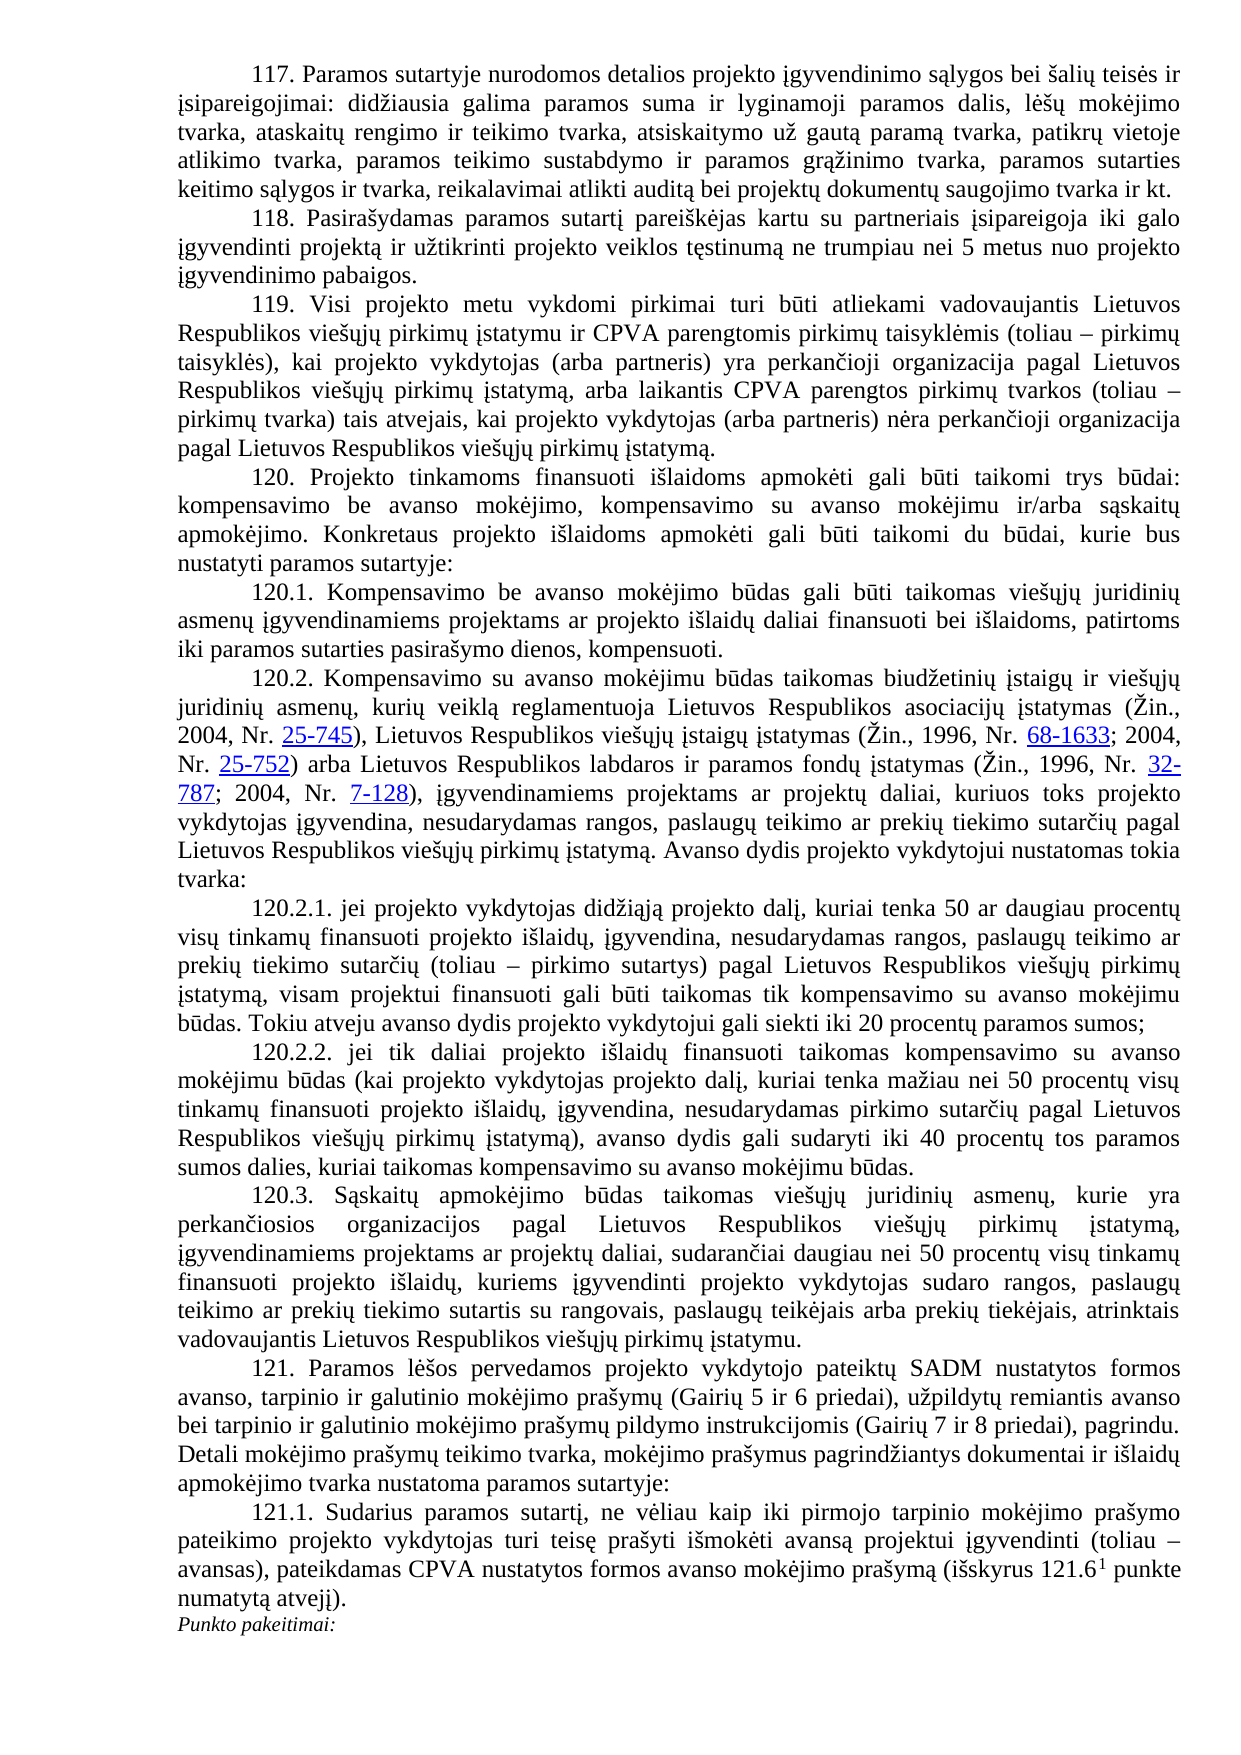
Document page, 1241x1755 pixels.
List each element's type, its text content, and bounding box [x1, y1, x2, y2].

text 119. Visi projekto metu vykdomi pirkimai turi būti atliekami vadovaujantis Lietuvos Respublikos viešųjų pirkimų įstatymu ir CPVA parengtomis pirkimų taisyklėmis (toliau – pirkimų taisyklės), kai projekto vykdytojas (arba partneris) yra perkančioji organizacija pagal Lietuvos Respublikos viešųjų pirkimų įstatymą, arba laikantis CPVA parengtos pirkimų tvarkos (toliau – pirkimų tvarka) tais atvejais, kai projekto vykdytojas (arba partneris) nėra perkančioji organizacija pagal Lietuvos Respublikos viešųjų pirkimų įstatymą. [177, 289, 1181, 462]
text 120.2. Kompensavimo su avanso mokėjimu būdas taikomas biudžetinių įstaigų ir viešųjų juridinių asmenų, kurių veiklą reglamentuoja Lietuvos Respublikos asociacijų įstatymas (Žin., 2004, Nr. 25-745), Lietuvos Respublikos viešųjų įstaigų įstatymas (Žin., 1996, Nr. 68-1633; 2004, Nr. 25-752) arba Lietuvos Respublikos labdaros ir paramos fondų įstatymas (Žin., 1996, Nr. 32-787; 2004, Nr. 7-128), įgyvendinamiems projektams ar projektų daliai, kuriuos toks projekto vykdytojas įgyvendina, nesudarydamas rangos, paslaugų teikimo ar prekių tiekimo sutarčių pagal Lietuvos Respublikos viešųjų pirkimų įstatymą. Avanso dydis projekto vykdytojui nustatomas tokia tvarka: [177, 663, 1181, 893]
text 120.2.1. jei projekto vykdytojas didžiąją projekto dalį, kuriai tenka 50 ar daugiau procentų visų tinkamų finansuoti projekto išlaidų, įgyvendina, nesudarydamas rangos, paslaugų teikimo ar prekių tiekimo sutarčių (toliau – pirkimo sutartys) pagal Lietuvos Respublikos viešųjų pirkimų įstatymą, visam projektui finansuoti gali būti taikomas tik kompensavimo su avanso mokėjimu būdas. Tokiu atveju avanso dydis projekto vykdytojui gali siekti iki 20 procentų paramos sumos; [177, 893, 1181, 1037]
text Punkto pakeitimai: [177, 1612, 1181, 1636]
text 121. Paramos lėšos pervedamos projekto vykdytojo pateiktų SADM nustatytos formos avanso, tarpinio ir galutinio mokėjimo prašymų (Gairių 5 ir 6 priedai), užpildytų remiantis avanso bei tarpinio ir galutinio mokėjimo prašymų pildymo instrukcijomis (Gairių 7 ir 8 priedai), pagrindu. Detali mokėjimo prašymų teikimo tvarka, mokėjimo prašymus pagrindžiantys dokumentai ir išlaidų apmokėjimo tvarka nustatoma paramos sutartyje: [177, 1353, 1181, 1497]
text 120.1. Kompensavimo be avanso mokėjimo būdas gali būti taikomas viešųjų juridinių asmenų įgyvendinamiems projektams ar projekto išlaidų daliai finansuoti bei išlaidoms, patirtoms iki paramos sutarties pasirašymo dienos, kompensuoti. [177, 577, 1181, 663]
text 117. Paramos sutartyje nurodomos detalios projekto įgyvendinimo sąlygos bei šalių teisės ir įsipareigojimai: didžiausia galima paramos suma ir lyginamoji paramos dalis, lėšų mokėjimo tvarka, ataskaitų rengimo ir teikimo tvarka, atsiskaitymo už gautą paramą tvarka, patikrų vietoje atlikimo tvarka, paramos teikimo sustabdymo ir paramos grąžinimo tvarka, paramos sutarties keitimo sąlygos ir tvarka, reikalavimai atlikti auditą bei projektų dokumentų saugojimo tvarka ir kt. [177, 59, 1181, 203]
text 118. Pasirašydamas paramos sutartį pareiškėjas kartu su partneriais įsipareigoja iki galo įgyvendinti projektą ir užtikrinti projekto veiklos tęstinumą ne trumpiau nei 5 metus nuo projekto įgyvendinimo pabaigos. [177, 203, 1181, 289]
text 120. Projekto tinkamoms finansuoti išlaidoms apmokėti gali būti taikomi trys būdai: kompensavimo be avanso mokėjimo, kompensavimo su avanso mokėjimu ir/arba sąskaitų apmokėjimo. Konkretaus projekto išlaidoms apmokėti gali būti taikomi du būdai, kurie bus nustatyti paramos sutartyje: [177, 462, 1181, 577]
text 120.2.2. jei tik daliai projekto išlaidų finansuoti taikomas kompensavimo su avanso mokėjimu būdas (kai projekto vykdytojas projekto dalį, kuriai tenka mažiau nei 50 procentų visų tinkamų finansuoti projekto išlaidų, įgyvendina, nesudarydamas pirkimo sutarčių pagal Lietuvos Respublikos viešųjų pirkimų įstatymą), avanso dydis gali sudaryti iki 40 procentų tos paramos sumos dalies, kuriai taikomas kompensavimo su avanso mokėjimu būdas. [177, 1037, 1181, 1180]
text 121.1. Sudarius paramos sutartį, ne vėliau kaip iki pirmojo tarpinio mokėjimo prašymo pateikimo projekto vykdytojas turi teisę prašyti išmokėti avansą projektui įgyvendinti (toliau – avansas), pateikdamas CPVA nustatytos formos avanso mokėjimo prašymą (išskyrus 121.61 punkte numatytą atvejį). [177, 1497, 1181, 1612]
text 120.3. Sąskaitų apmokėjimo būdas taikomas viešųjų juridinių asmenų, kurie yra perkančiosios organizacijos pagal Lietuvos Respublikos viešųjų pirkimų įstatymą, įgyvendinamiems projektams ar projektų daliai, sudarančiai daugiau nei 50 procentų visų tinkamų finansuoti projekto išlaidų, kuriems įgyvendinti projekto vykdytojas sudaro rangos, paslaugų teikimo ar prekių tiekimo sutartis su rangovais, paslaugų teikėjais arba prekių tiekėjais, atrinktais vadovaujantis Lietuvos Respublikos viešųjų pirkimų įstatymu. [177, 1180, 1181, 1353]
